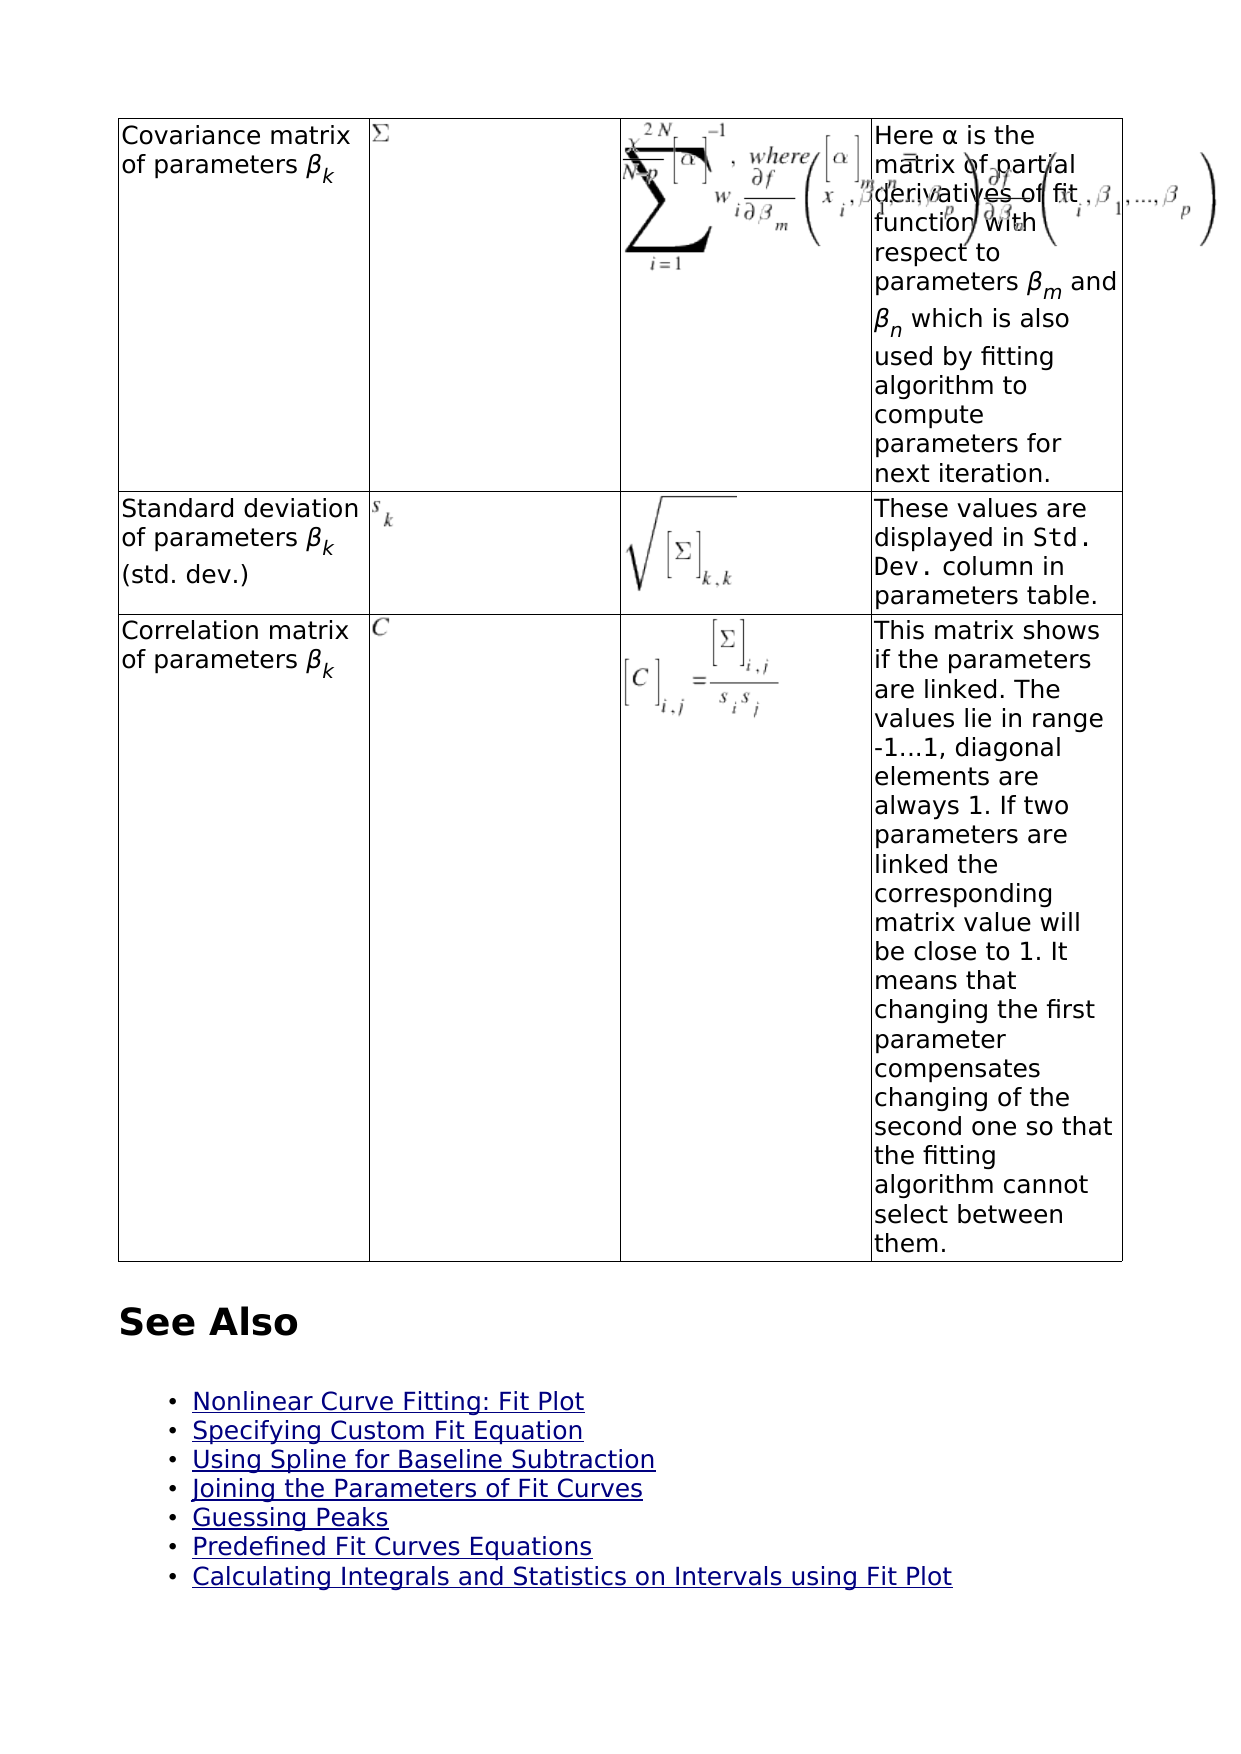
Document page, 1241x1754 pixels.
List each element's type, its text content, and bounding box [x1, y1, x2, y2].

list Predefined Fit Curves Equations [177, 1532, 1122, 1562]
list Calculating Integrals and Statistics on Intervals using Fit Plot [177, 1562, 1122, 1591]
picture [622, 493, 737, 593]
list Specifying Custom Fit Equation [177, 1416, 1122, 1445]
table_cell This matrix shows if the parameters are linked. The values lie in range -1...1, diagonal elements are always 1. If two parameters are linked the corresponding matrix value will be close to 1. It means that changing the first parameter compensates changing of the second one so that the fitting algorithm cannot select between them. [872, 615, 1122, 1261]
list Nonlinear Curve Fitting: Fit Plot [177, 1387, 1122, 1416]
table_cell [621, 492, 871, 613]
picture [372, 616, 393, 645]
table_cell [370, 492, 620, 613]
picture [622, 616, 787, 722]
subtitle See Also [118, 1301, 1122, 1345]
table_cell [370, 615, 620, 1261]
picture [372, 121, 391, 150]
list Joining the Parameters of Fit Curves [177, 1474, 1122, 1503]
table_cell [621, 119, 871, 491]
table_cell Here α is the matrix of partial derivatives of fit function with respect to parameters βm and βn which is also used by fitting algorithm to compute parameters for next iteration. [872, 278, 1122, 491]
table_cell These values are displayed in Std. Dev. column in parameters table. [872, 492, 1122, 613]
list Guessing Peaks [177, 1503, 1122, 1532]
list Using Spline for Baseline Subtraction [177, 1445, 1122, 1474]
table_cell [621, 615, 871, 1261]
picture [622, 121, 1222, 278]
picture [372, 493, 397, 535]
table_cell Covariance matrix of parameters βk [119, 119, 369, 491]
table_cell Correlation matrix of parameters βk [119, 615, 369, 1261]
table_cell [370, 119, 620, 491]
table_cell Standard deviation of parameters βk (std. dev.) [119, 492, 369, 613]
